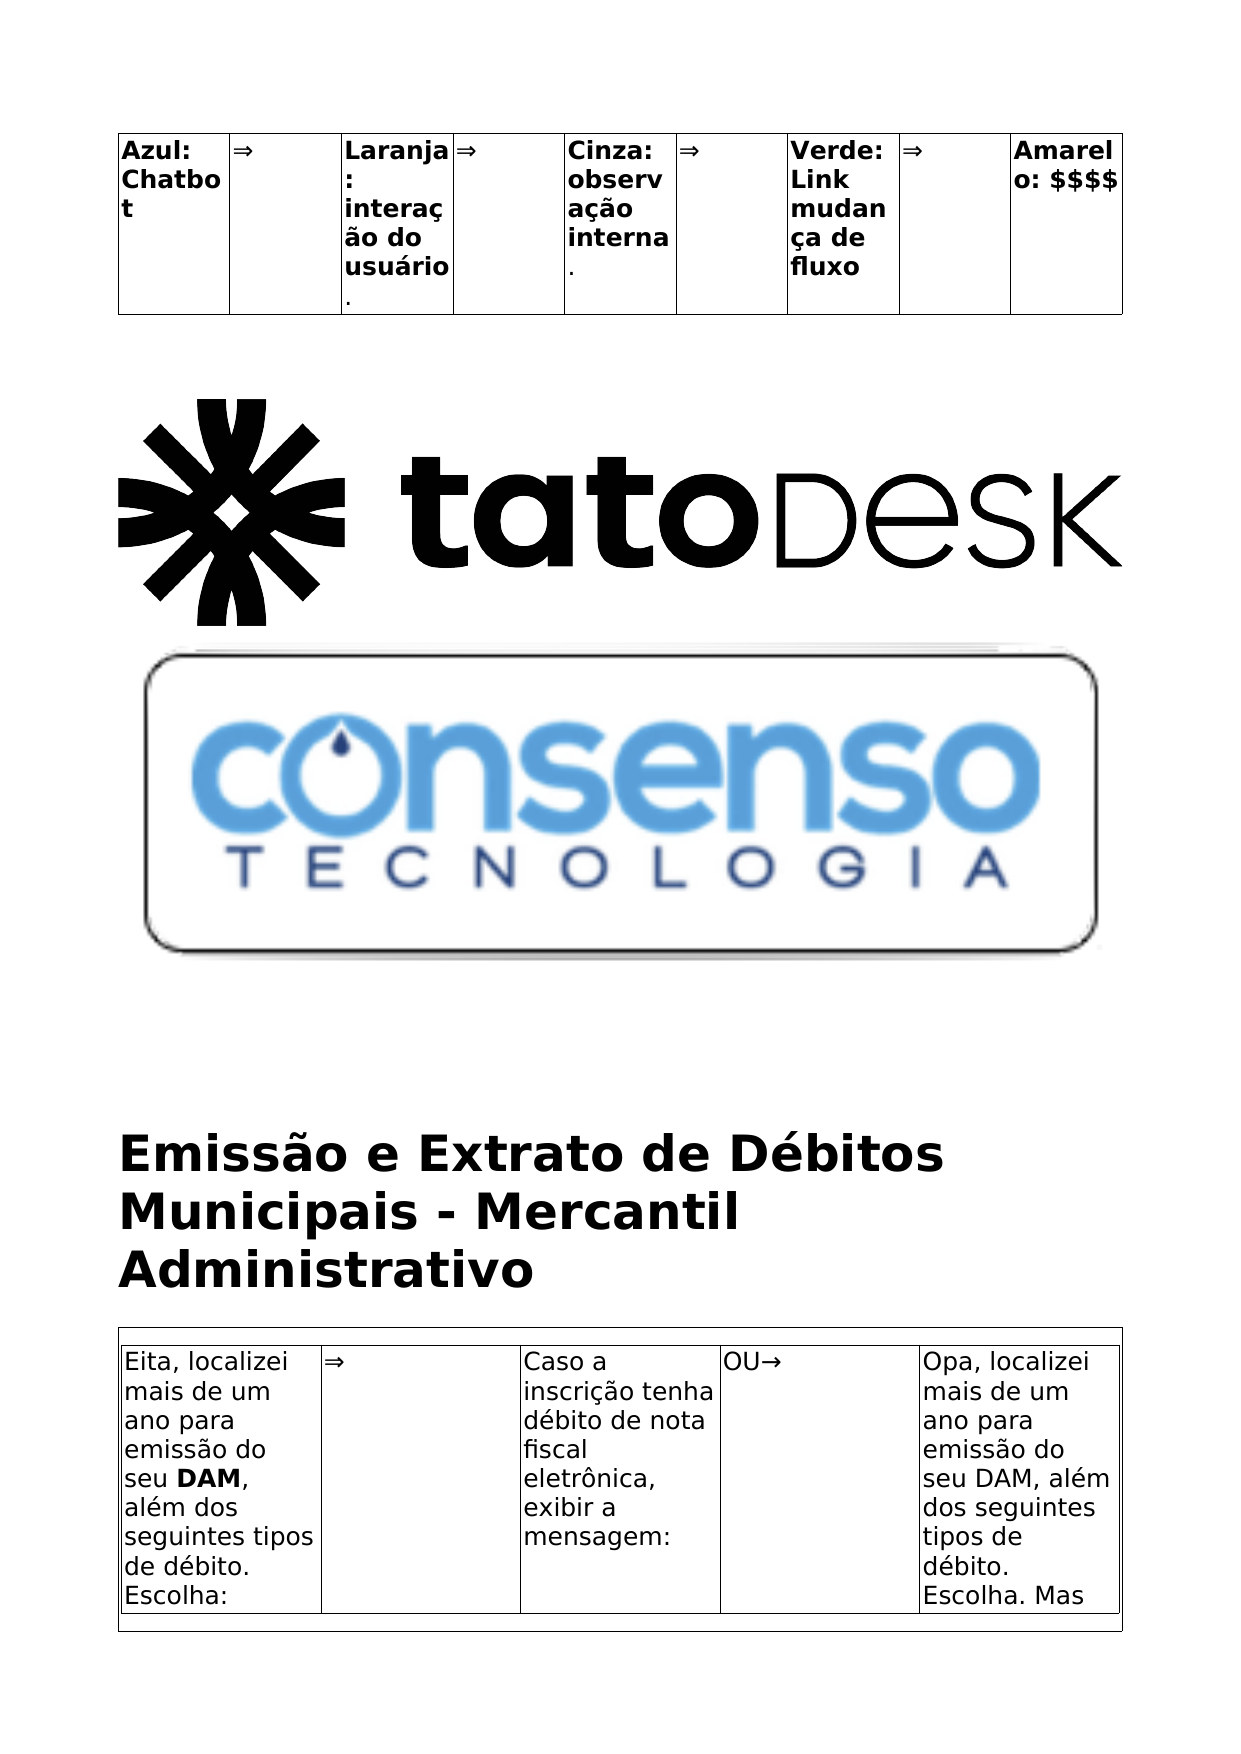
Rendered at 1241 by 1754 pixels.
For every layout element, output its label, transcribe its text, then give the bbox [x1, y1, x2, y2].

table_header Eita, localizei mais de um ano para emissão do seu DAM, além dos seguintes tipos de débito. Escolha: [122, 1346, 321, 1613]
table_header ⇒ [900, 134, 1010, 314]
table_header OU→ [721, 1346, 919, 1613]
table_header Laranja: interação do usuário. [342, 134, 453, 314]
table_header Verde: Link mudança de fluxo [788, 134, 899, 314]
table_header Azul: Chatbot [119, 134, 229, 314]
table_header Cinza: observação interna. [565, 134, 676, 314]
table_header ⇒ [230, 134, 341, 314]
table_header ⇒ [322, 1346, 520, 1613]
table_header Amarelo: $$$$ [1011, 134, 1122, 314]
table_header ⇒ [677, 134, 787, 314]
subtitle Emissão e Extrato de Débitos Municipais - Mercantil Administrativo [118, 1125, 1122, 1299]
picture [118, 399, 1123, 626]
table_header Caso a inscrição tenha débito de nota fiscal eletrônica, exibir a mensagem: [521, 1346, 720, 1613]
table_header [119, 1328, 1122, 1631]
table_header ⇒ [454, 134, 564, 314]
picture [118, 638, 1123, 988]
table_header Opa, localizei mais de um ano para emissão do seu DAM, além dos seguintes tipos de débito. Escolha. Mas [920, 1346, 1119, 1613]
